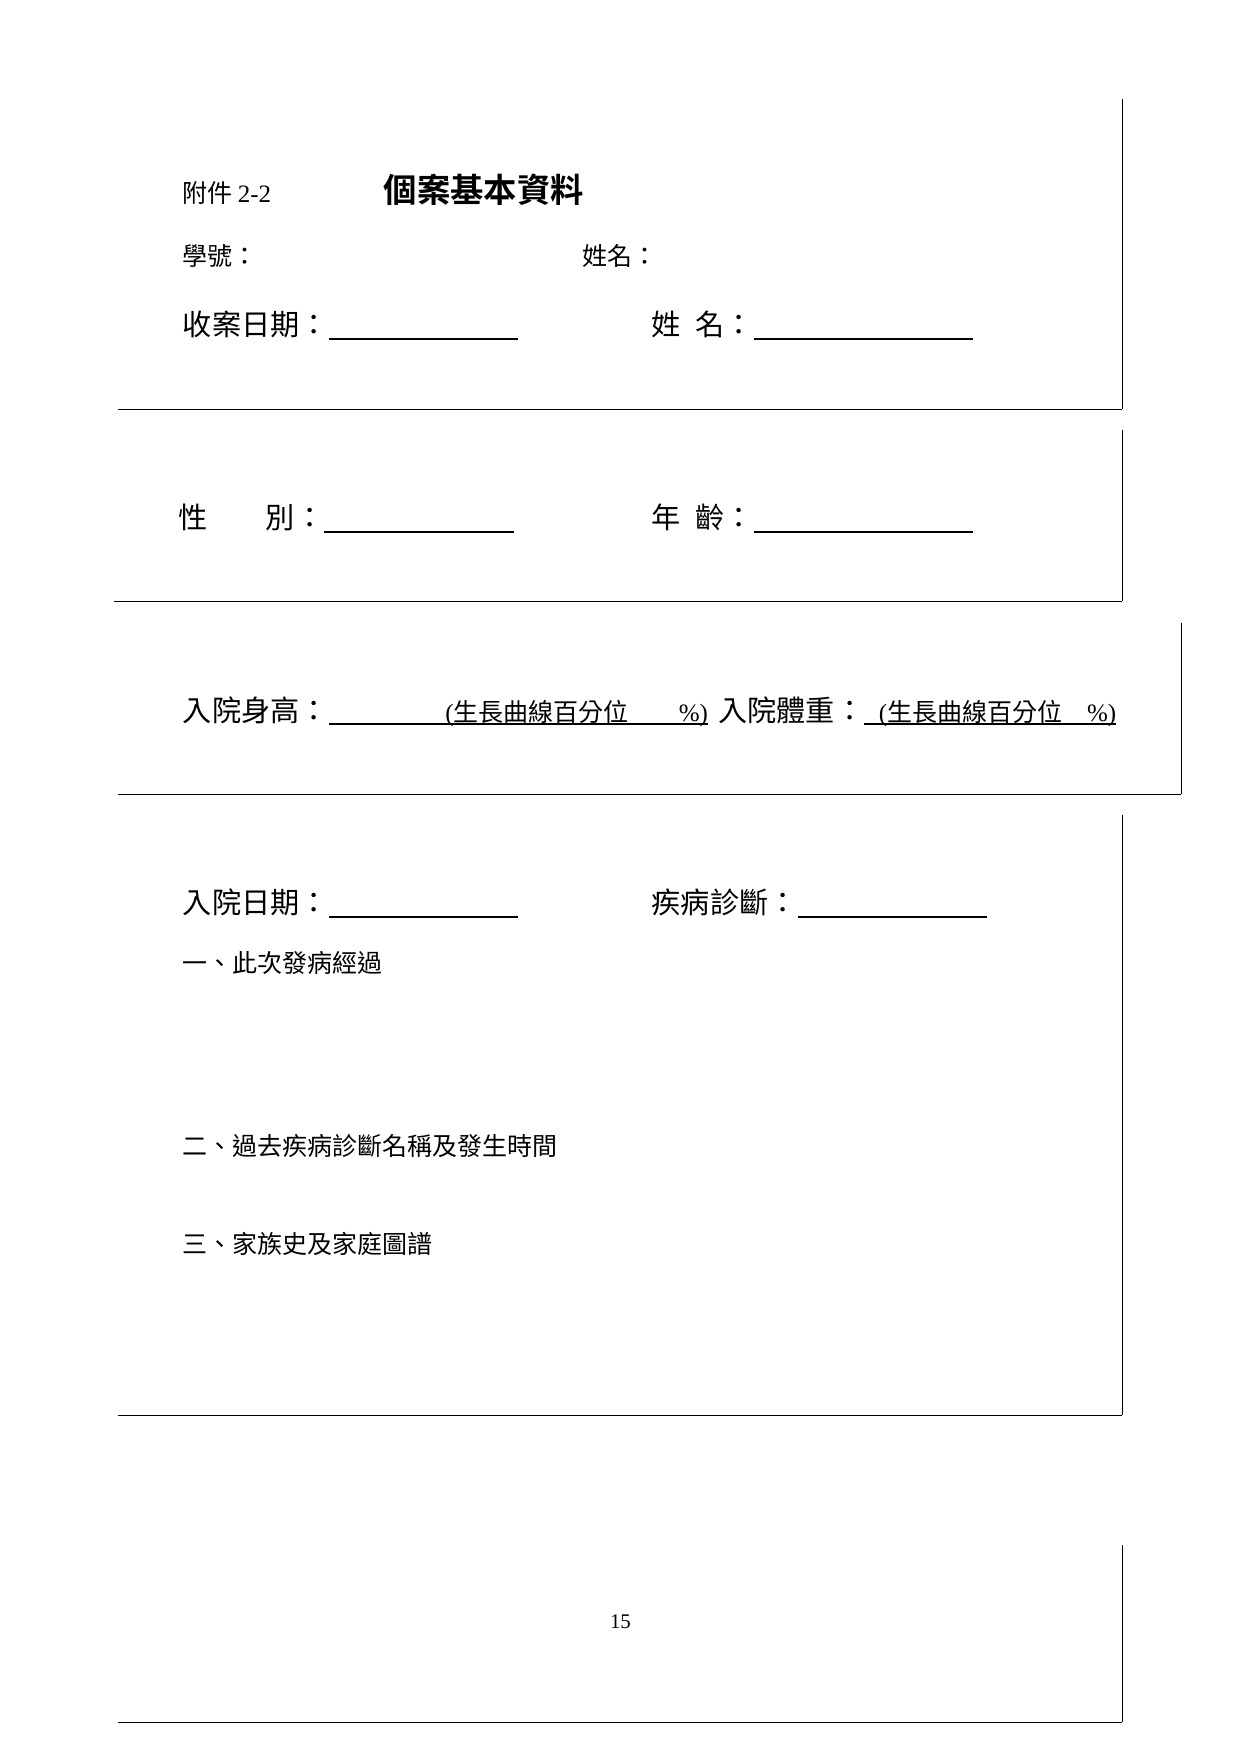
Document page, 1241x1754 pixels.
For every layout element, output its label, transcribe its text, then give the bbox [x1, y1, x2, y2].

text 入院日期： 疾病診斷： [118, 815, 1122, 878]
text 入院身高： (生長曲線百分位 %) 入院體重： (生長曲線百分位 %) [118, 622, 1181, 794]
text 收案日期： 姓 名： [118, 302, 1122, 409]
text 三、家族史及家庭圖譜 [118, 1160, 1122, 1261]
text 學號： 姓名： [118, 172, 1122, 273]
text 一、此次發病經過 [118, 878, 1122, 979]
text 性 別： 年 齡： [113, 430, 1122, 601]
text 附件2-2 個案基本資料 [118, 99, 1122, 172]
text 二、過去疾病診斷名稱及發生時間 [118, 1062, 1122, 1160]
